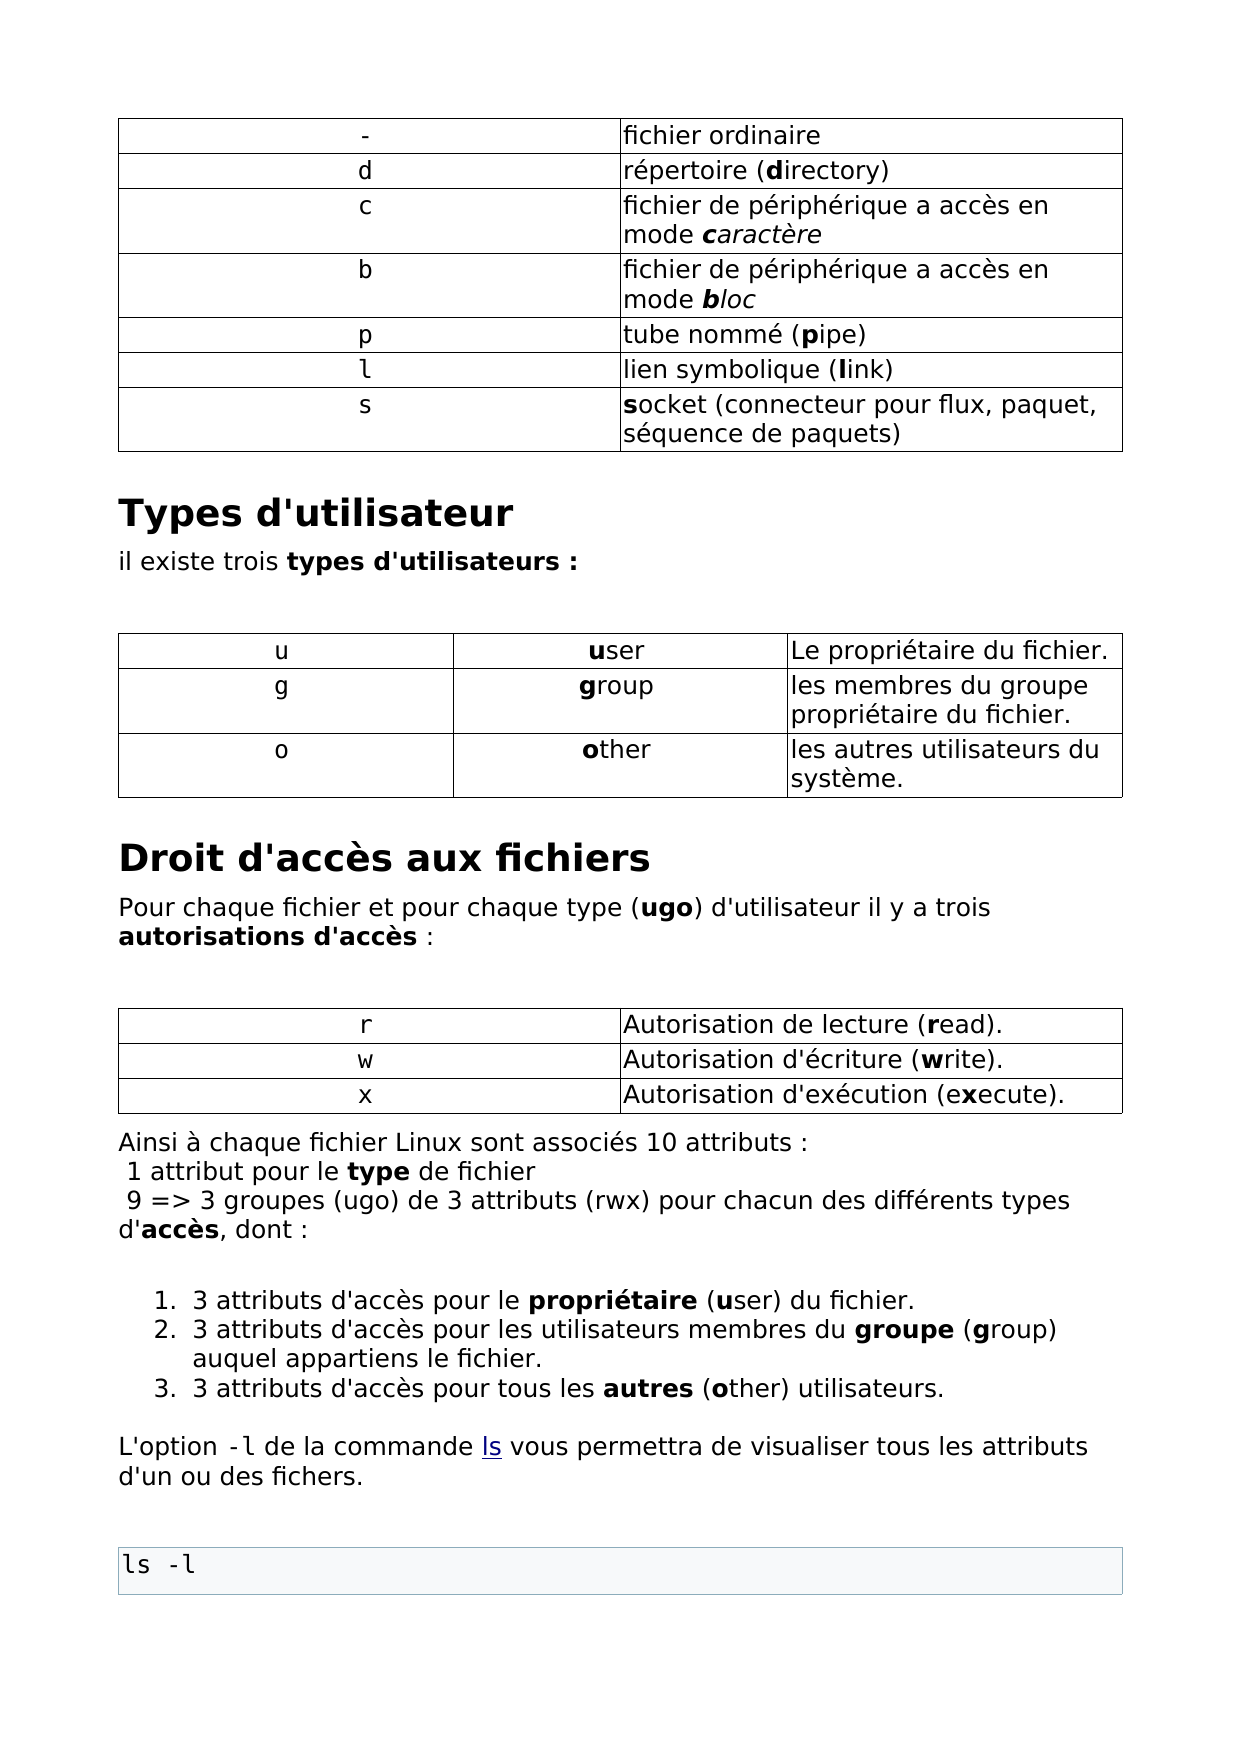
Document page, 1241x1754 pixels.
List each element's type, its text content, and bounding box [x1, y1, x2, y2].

table_cell répertoire (directory) [621, 154, 1122, 188]
table_cell other [454, 734, 787, 797]
list 3 attributs d'accès pour le propriétaire (user) du fichier. [177, 1286, 1122, 1316]
table_cell - [119, 119, 620, 153]
text Pour chaque fichier et pour chaque type (ugo) d'utilisateur il y a trois autorisations d'accès : [118, 893, 1122, 951]
table_cell p [119, 318, 620, 352]
table_header ls -l [119, 1548, 1122, 1594]
text L'option -l de la commande ls vous permettra de visualiser tous les attributs d'un ou des fichers. [118, 1432, 1122, 1520]
table_cell les membres du groupe propriétaire du fichier. [788, 669, 1122, 732]
list 3 attributs d'accès pour les utilisateurs membres du groupe (group) auquel appartiens le fichier. [177, 1316, 1122, 1374]
table_cell b [119, 254, 620, 317]
table_cell group [454, 669, 787, 732]
table_cell les autres utilisateurs du système. [788, 734, 1122, 797]
table_cell d [119, 154, 620, 188]
table_cell x [119, 1079, 620, 1113]
table_cell Autorisation de lecture (read). [621, 1009, 1122, 1043]
table_cell o [119, 734, 453, 797]
table_cell Autorisation d'écriture (write). [621, 1044, 1122, 1078]
table_cell Autorisation d'exécution (execute). [621, 1079, 1122, 1113]
table_cell fichier de périphérique a accès en mode caractère [621, 189, 1122, 253]
list 3 attributs d'accès pour tous les autres (other) utilisateurs. [177, 1374, 1122, 1403]
table_cell c [119, 189, 620, 253]
table_cell tube nommé (pipe) [621, 318, 1122, 352]
subtitle Types d'utilisateur [118, 491, 1122, 535]
table_cell g [119, 669, 453, 732]
text Ainsi à chaque fichier Linux sont associés 10 attributs : 1 attribut pour le type de fichier 9 => 3 groupes (ugo) de 3 attributs (rwx) pour chacun des différents types d'accès, dont : [118, 1128, 1122, 1244]
table_cell lien symbolique (link) [621, 353, 1122, 387]
table_cell user [454, 634, 787, 668]
text il existe trois types d'utilisateurs : [118, 547, 1122, 577]
subtitle Droit d'accès aux fichiers [118, 837, 1122, 880]
table_cell socket (connecteur pour flux, paquet, séquence de paquets) [621, 388, 1122, 451]
table_cell w [119, 1044, 620, 1078]
table_cell fichier ordinaire [621, 119, 1122, 153]
table_cell s [119, 388, 620, 451]
table_cell Le propriétaire du fichier. [788, 634, 1122, 668]
table_cell fichier de périphérique a accès en mode bloc [621, 254, 1122, 317]
table_cell r [119, 1009, 620, 1043]
table_cell l [119, 353, 620, 387]
table_cell u [119, 634, 453, 668]
